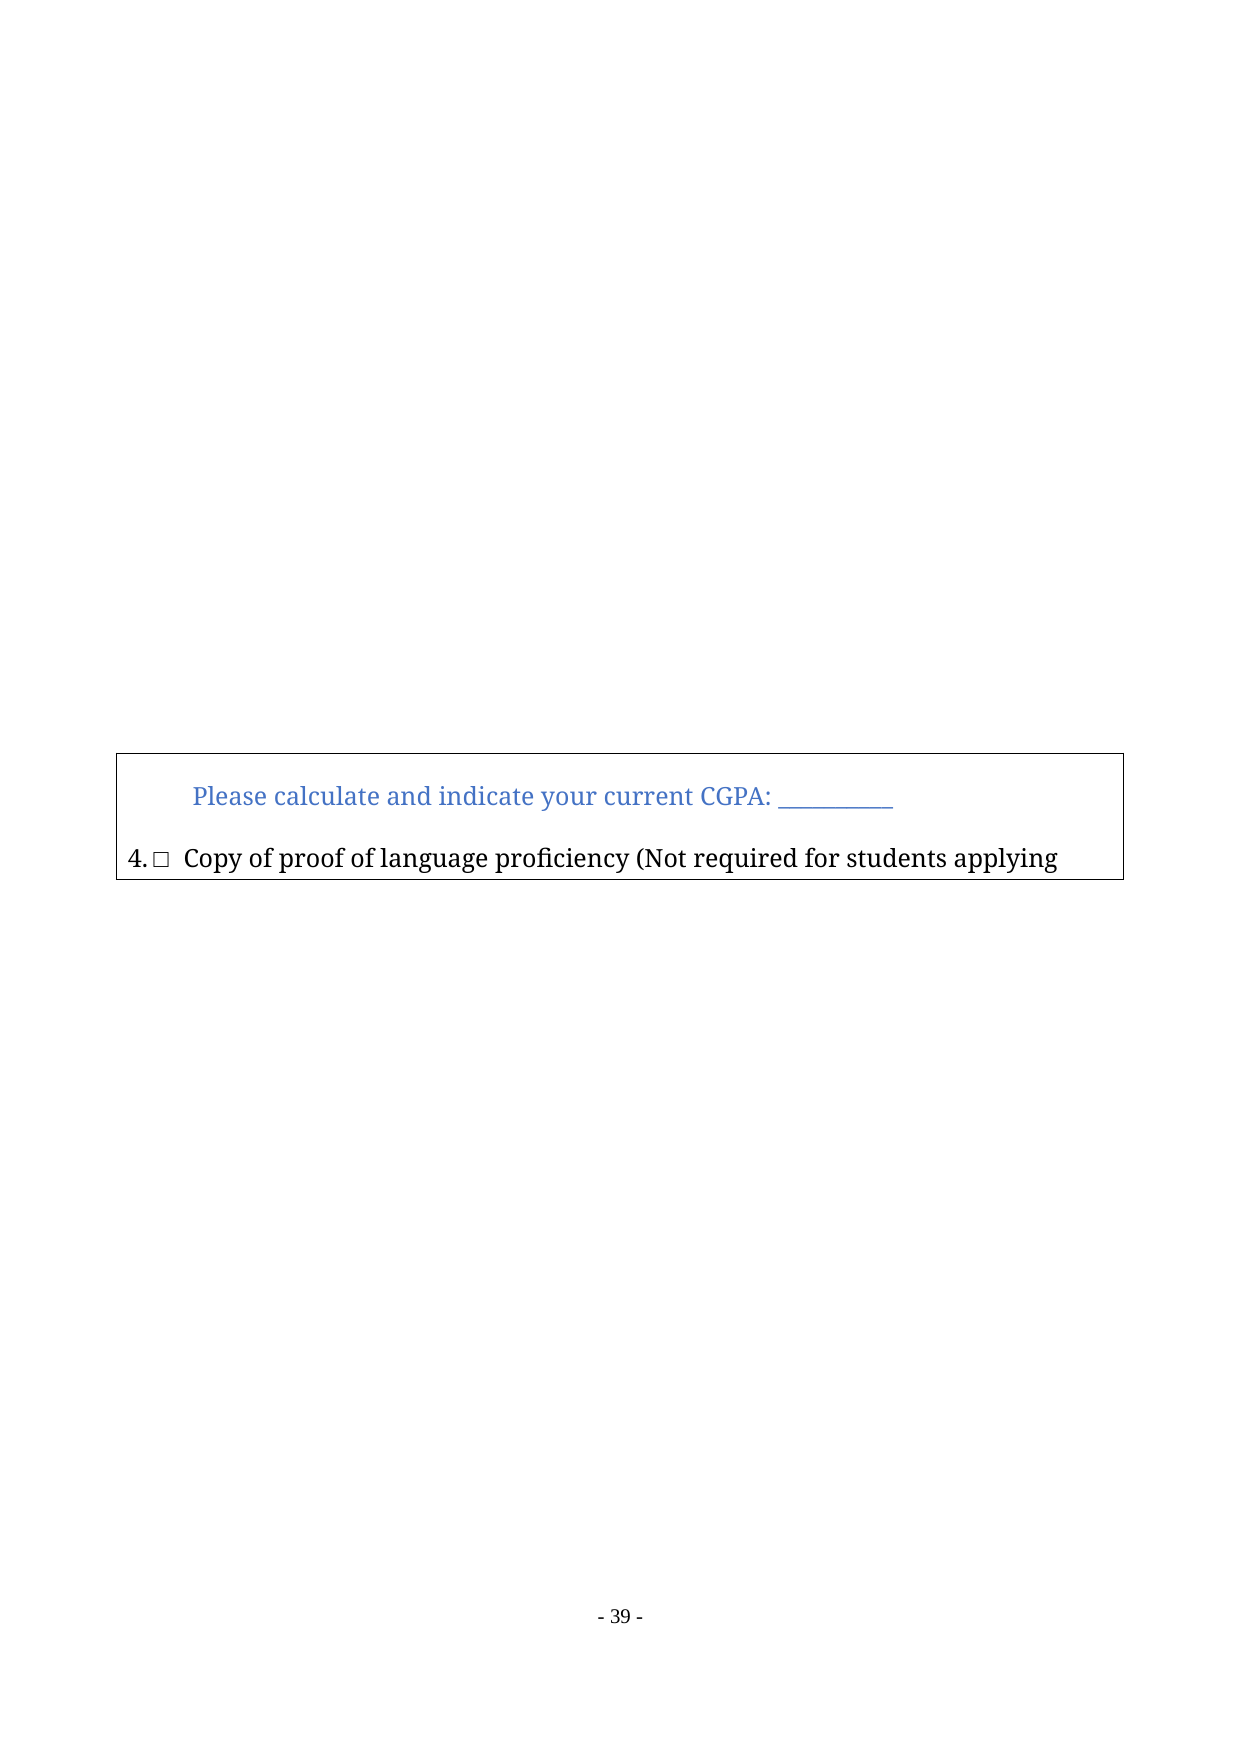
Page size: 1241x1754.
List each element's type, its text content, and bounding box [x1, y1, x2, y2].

table_cell Application Checklist (Use a binder clip to keep the documents in place according to the following order.) □ Student Application Form (Form 1, this form) □ Application Fee payment receipt □ Cumulative Transcript(s) (First-year master’s degree students, include your undergraduate degree transcript; first-year Ph.D. students, include your master’s degree transcript.) Please calculate and indicate your current CGPA: __________ □ Copy of proof of language proficiency (Not required for students applying only to schools in China.) □ Statement of Purpose/Study Plan (maximum 2 pages) □ Research Abstract (Graduate students only, 1 page maximum) □ Professor Recommendation Letter (Form 2, Graduate students only, the form must be in a sealed envelope with the professor’s signature across the flap) □ Any additional documents that may be favorable to your application [117, 754, 1123, 878]
